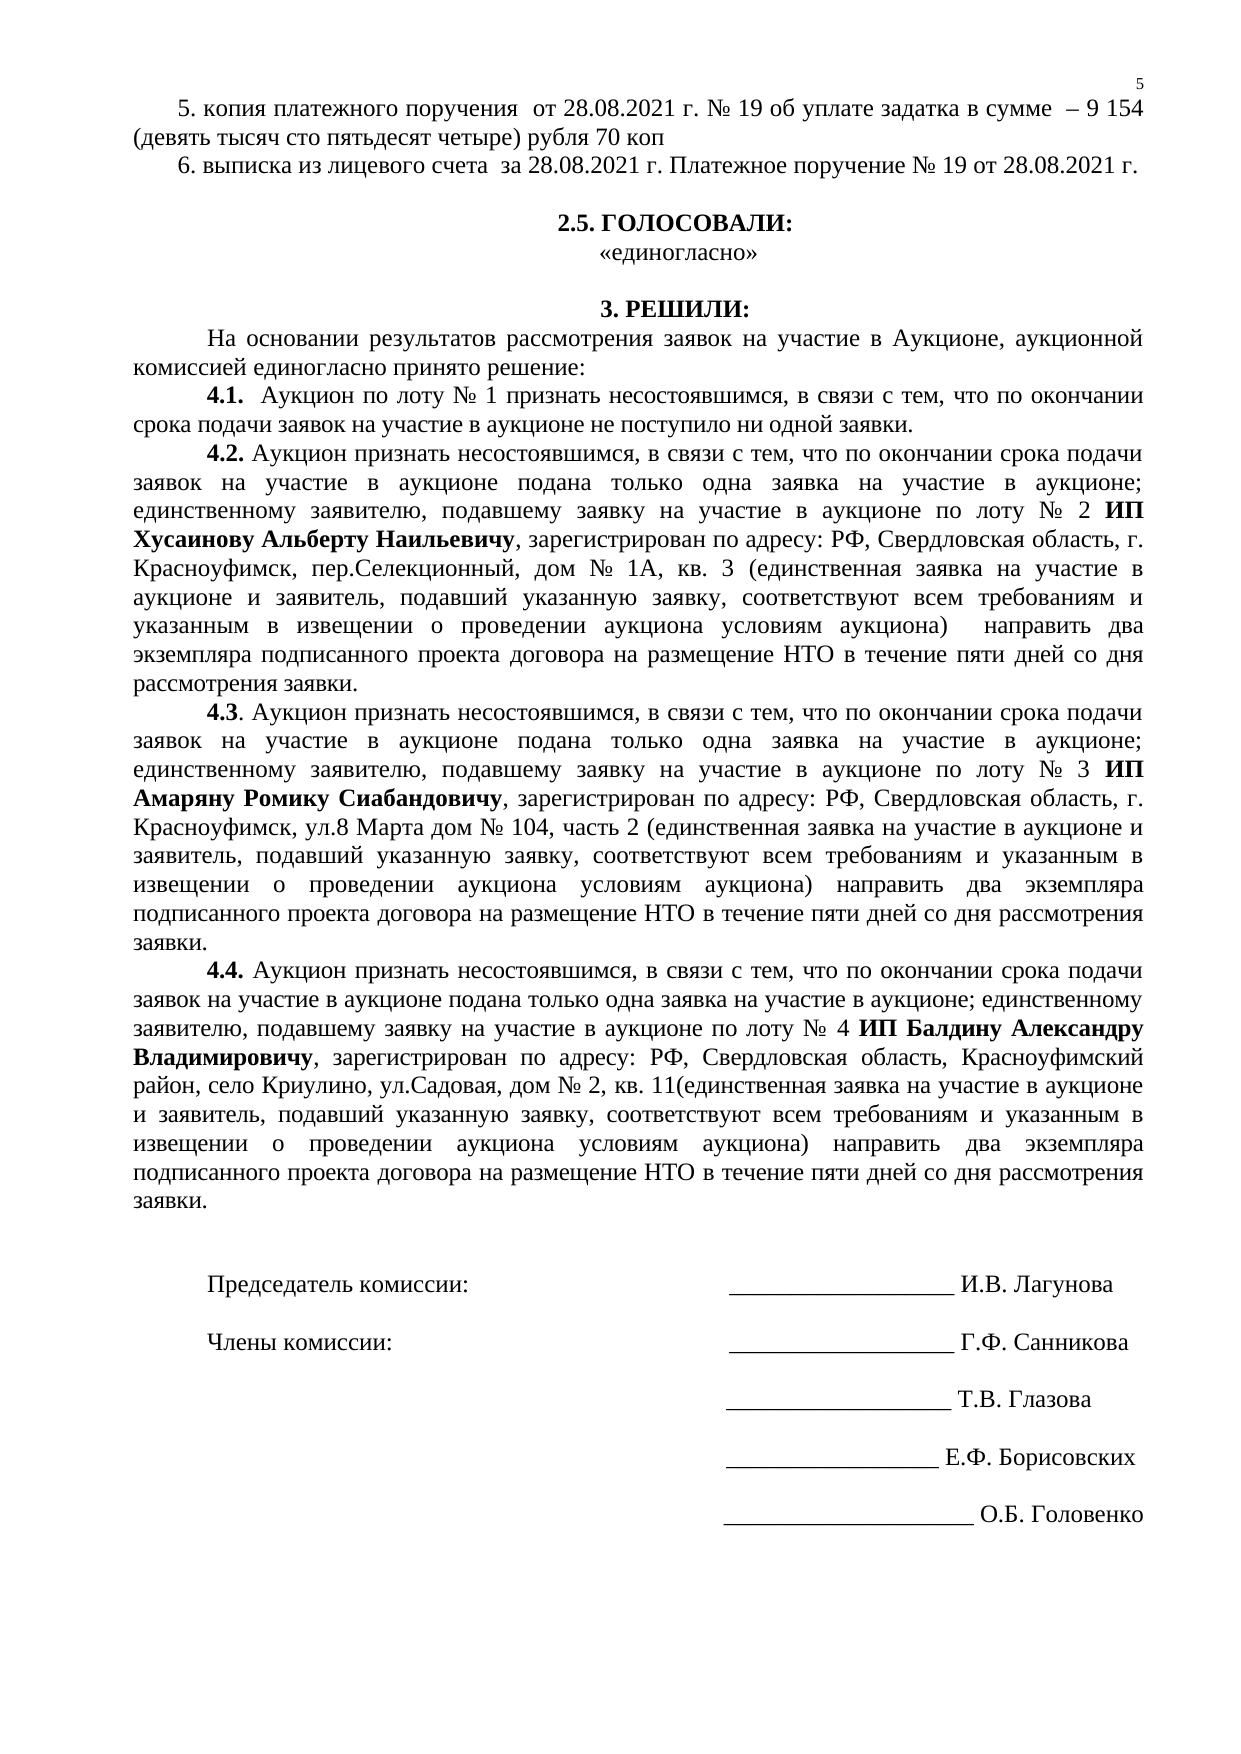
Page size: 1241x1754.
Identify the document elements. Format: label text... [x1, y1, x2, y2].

text 4.4. Аукцион признать несостоявшимся, в связи с тем, что по окончании срока подачи заявок на участие в аукционе подана только одна заявка на участие в аукционе; единственному заявителю, подавшему заявку на участие в аукционе по лоту № 4 ИП Балдину Александру Владимировичу, зарегистрирован по адресу: РФ, Свердловская область, Красноуфимский район, село Криулино, ул.Садовая, дом № 2, кв. 11(единственная заявка на участие в аукционе и заявитель, подавший указанную заявку, соответствуют всем требованиям и указанным в извещении о проведении аукциона условиям аукциона) направить два экземпляра подписанного проекта договора на размещение НТО в течение пяти дней со дня рассмотрения заявки. [133, 956, 1144, 1214]
text __________________ Т.В. Глазова [649, 1384, 1144, 1413]
text 6. выписка из лицевого счета за 28.08.2021 г. Платежное поручение № 19 от 28.08.2021 г. [133, 151, 1144, 179]
text 4.3. Аукцион признать несостоявшимся, в связи с тем, что по окончании срока подачи заявок на участие в аукционе подана только одна заявка на участие в аукционе; единственному заявителю, подавшему заявку на участие в аукционе по лоту № 3 ИП Амаряну Ромику Сиабандовичу, зарегистрирован по адресу: РФ, Свердловская область, г. Красноуфимск, ул.8 Марта дом № 104, часть 2 (единственная заявка на участие в аукционе и заявитель, подавший указанную заявку, соответствуют всем требованиям и указанным в извещении о проведении аукциона условиям аукциона) направить два экземпляра подписанного проекта договора на размещение НТО в течение пяти дней со дня рассмотрения заявки. [133, 697, 1144, 956]
text 4.2. Аукцион признать несостоявшимся, в связи с тем, что по окончании срока подачи заявок на участие в аукционе подана только одна заявка на участие в аукционе; единственному заявителю, подавшему заявку на участие в аукционе по лоту № 2 ИП Хусаинову Альберту Наильевичу, зарегистрирован по адресу: РФ, Свердловская область, г. Красноуфимск, пер.Селекционный, дом № 1А, кв. 3 (единственная заявка на участие в аукционе и заявитель, подавший указанную заявку, соответствуют всем требованиям и указанным в извещении о проведении аукциона условиям аукциона) направить два экземпляра подписанного проекта договора на размещение НТО в течение пяти дней со дня рассмотрения заявки. [133, 438, 1144, 697]
text «единогласно» [133, 237, 1144, 266]
text 4.1. Аукцион по лоту № 1 признать несостоявшимся, в связи с тем, что по окончании срока подачи заявок на участие в аукционе не поступило ни одной заявки. [133, 381, 1144, 438]
text ____________________ О.Б. Головенко [133, 1499, 1144, 1528]
text 3. РЕШИЛИ: [133, 294, 1144, 323]
text Председатель комиссии: __________________ И.В. Лагунова [133, 1269, 1144, 1298]
text Члены комиссии: __________________ Г.Ф. Санникова [133, 1327, 1144, 1356]
text 5. копия платежного поручения от 28.08.2021 г. № 19 об уплате задатка в сумме – 9 154 (девять тысяч сто пятьдесят четыре) рубля 70 коп [133, 93, 1144, 151]
text 2.5. ГОЛОСОВАЛИ: [133, 208, 1144, 237]
text На основании результатов рассмотрения заявок на участие в Аукционе, аукционной комиссией единогласно принято решение: [133, 323, 1144, 381]
text _________________ Е.Ф. Борисовских [649, 1442, 1144, 1471]
